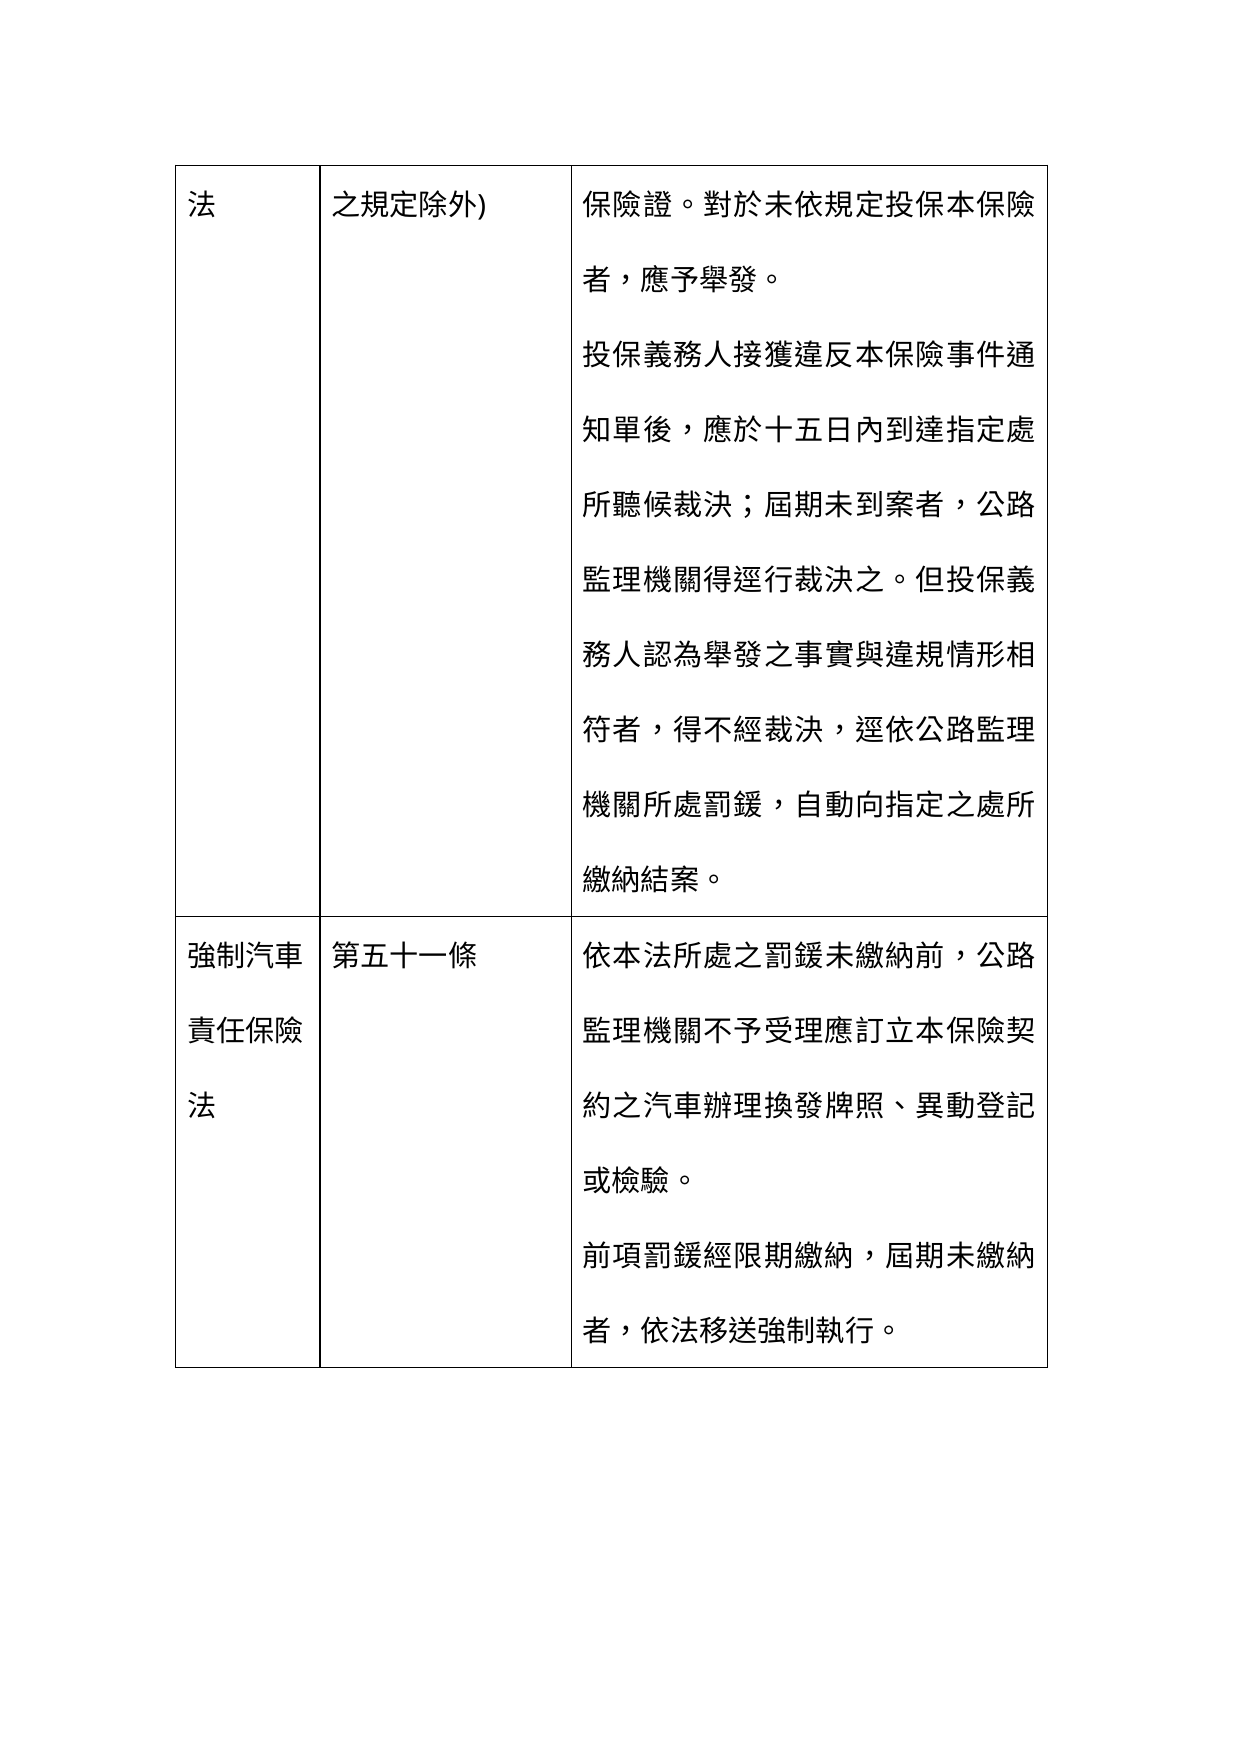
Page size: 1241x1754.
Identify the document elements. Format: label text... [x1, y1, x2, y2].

table_cell 依本法所處之罰鍰未繳納前，公路監理機關不予受理應訂立本保險契約之汽車辦理換發牌照、異動登記或檢驗。 前項罰鍰經限期繳納，屆期未繳納者，依法移送強制執行。 [572, 917, 1047, 1367]
table_cell 強制汽車責任保險法 [176, 917, 319, 1367]
table_cell 第五十一條 [321, 917, 571, 1367]
table_cell 保險證。對於未依規定投保本保險者，應予舉發。 投保義務人接獲違反本保險事件通知單後，應於十五日內到達指定處所聽候裁決；屆期未到案者，公路監理機關得逕行裁決之。但投保義務人認為舉發之事實與違規情形相符者，得不經裁決，逕依公路監理機關所處罰鍰，自動向指定之處所繳納結案。 [572, 166, 1047, 916]
table_cell 法 [176, 166, 319, 916]
table_cell 之規定除外) [321, 166, 571, 916]
